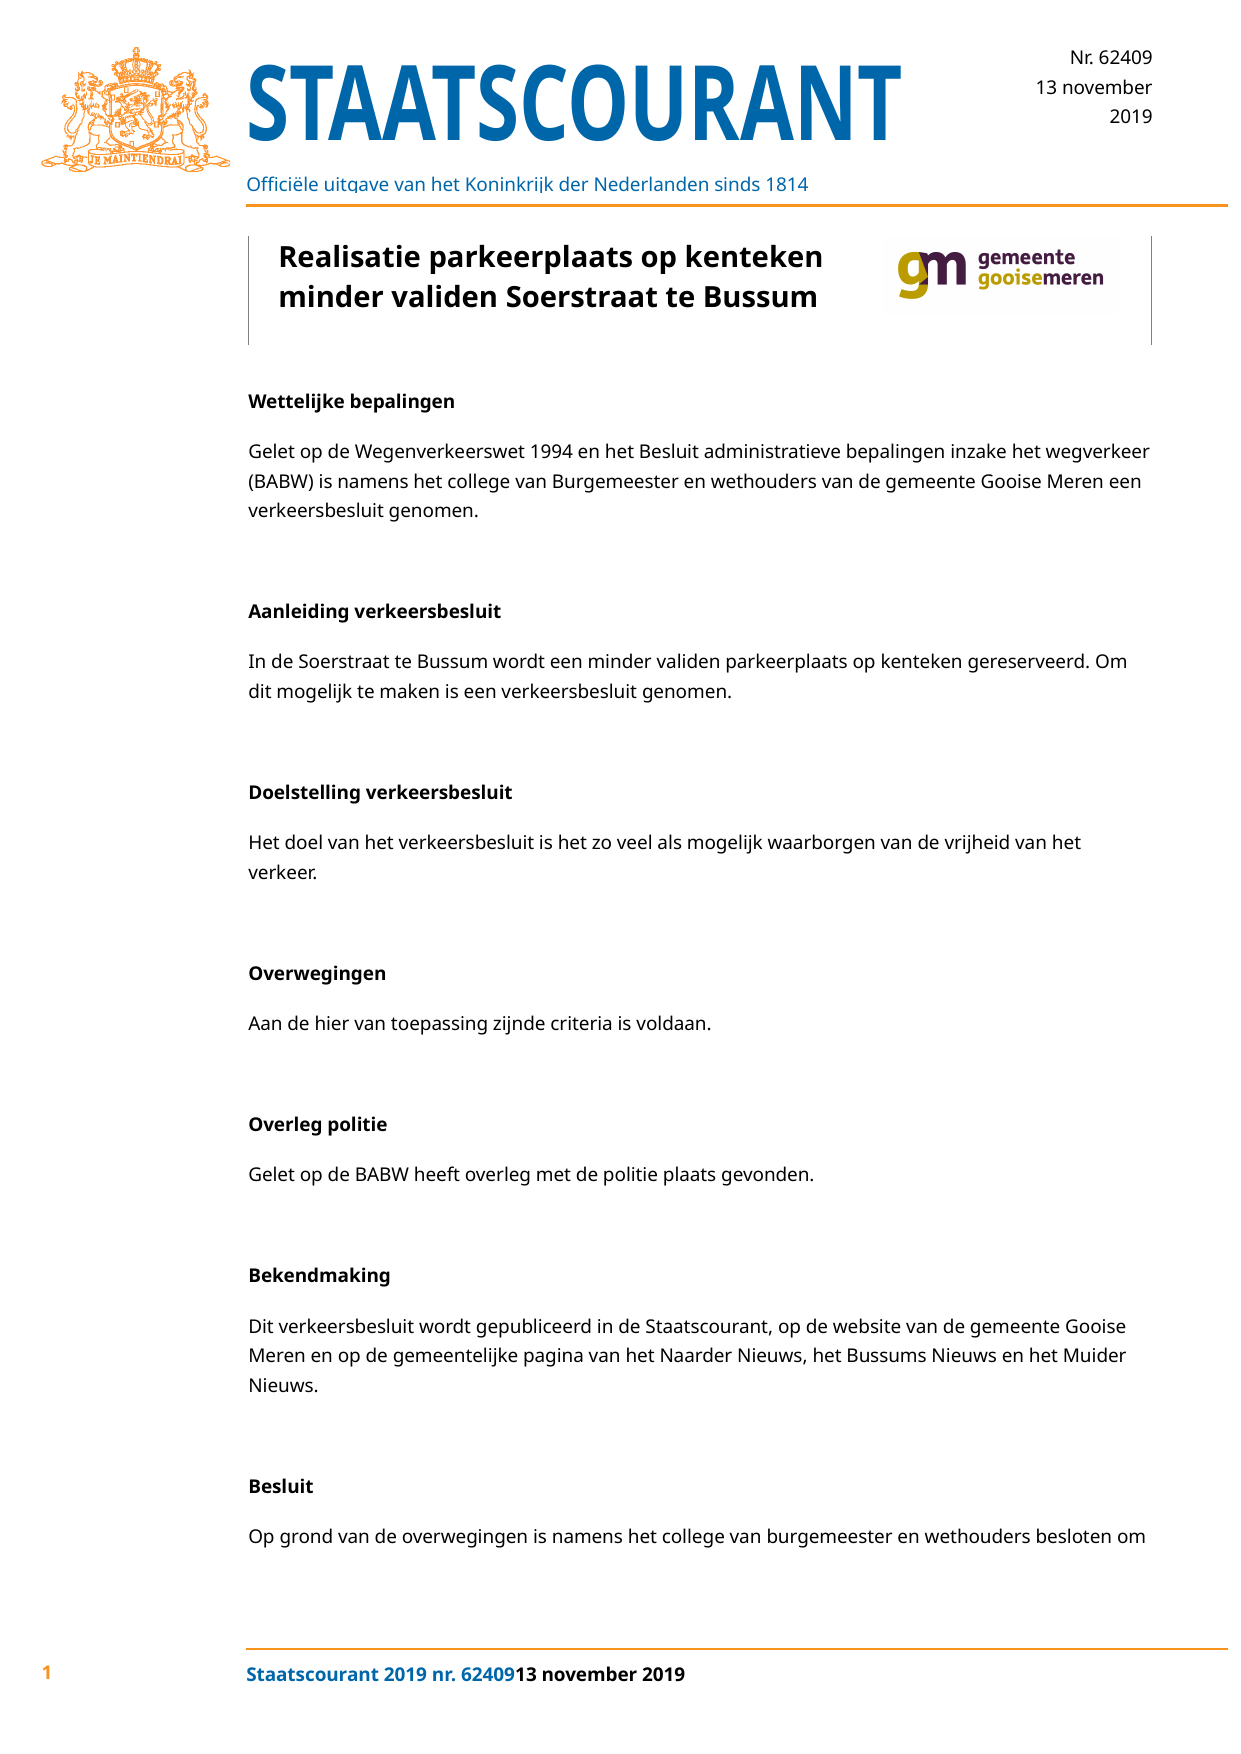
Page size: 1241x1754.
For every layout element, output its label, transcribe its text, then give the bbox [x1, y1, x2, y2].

text Doelstelling verkeersbesluit [248, 779, 1152, 805]
text Op grond van de overwegingen is namens het college van burgemeester en wethouders besloten om [248, 1523, 1152, 1549]
picture [41, 47, 231, 172]
text Het doel van het verkeersbesluit is het zo veel als mogelijk waarborgen van de vrijheid van het verkeer. [248, 829, 1152, 885]
text Dit verkeersbesluit wordt gepubliceerd in de Staatscourant, op de website van de gemeente Gooise Meren en op de gemeentelijke pagina van het Naarder Nieuws, het Bussums Nieuws en het Muider Nieuws. [248, 1313, 1152, 1398]
text Bekendmaking [248, 1262, 1152, 1288]
text In de Soerstraat te Bussum wordt een minder validen parkeerplaats op kenteken gereserveerd. Om dit mogelijk te maken is een verkeersbesluit genomen. [248, 649, 1152, 704]
table_header Realisatie parkeerplaats op kenteken minder validen Soerstraat te Bussum [249, 236, 850, 345]
picture [882, 236, 1119, 315]
table_header [850, 236, 1151, 345]
text Besluit [248, 1473, 1152, 1499]
text Gelet op de Wegenverkeerswet 1994 en het Besluit administratieve bepalingen inzake het wegverkeer (BABW) is namens het college van Burgemeester en wethouders van de gemeente Gooise Meren een verkeersbesluit genomen. [248, 438, 1152, 523]
text Aan de hier van toepassing zijnde criteria is voldaan. [248, 1010, 1152, 1036]
text Wettelijke bepalingen [248, 388, 1152, 414]
text Overleg politie [248, 1111, 1152, 1137]
text Gelet op de BABW heeft overleg met de politie plaats gevonden. [248, 1162, 1152, 1187]
text Overwegingen [248, 960, 1152, 986]
text Aanleiding verkeersbesluit [248, 598, 1152, 624]
